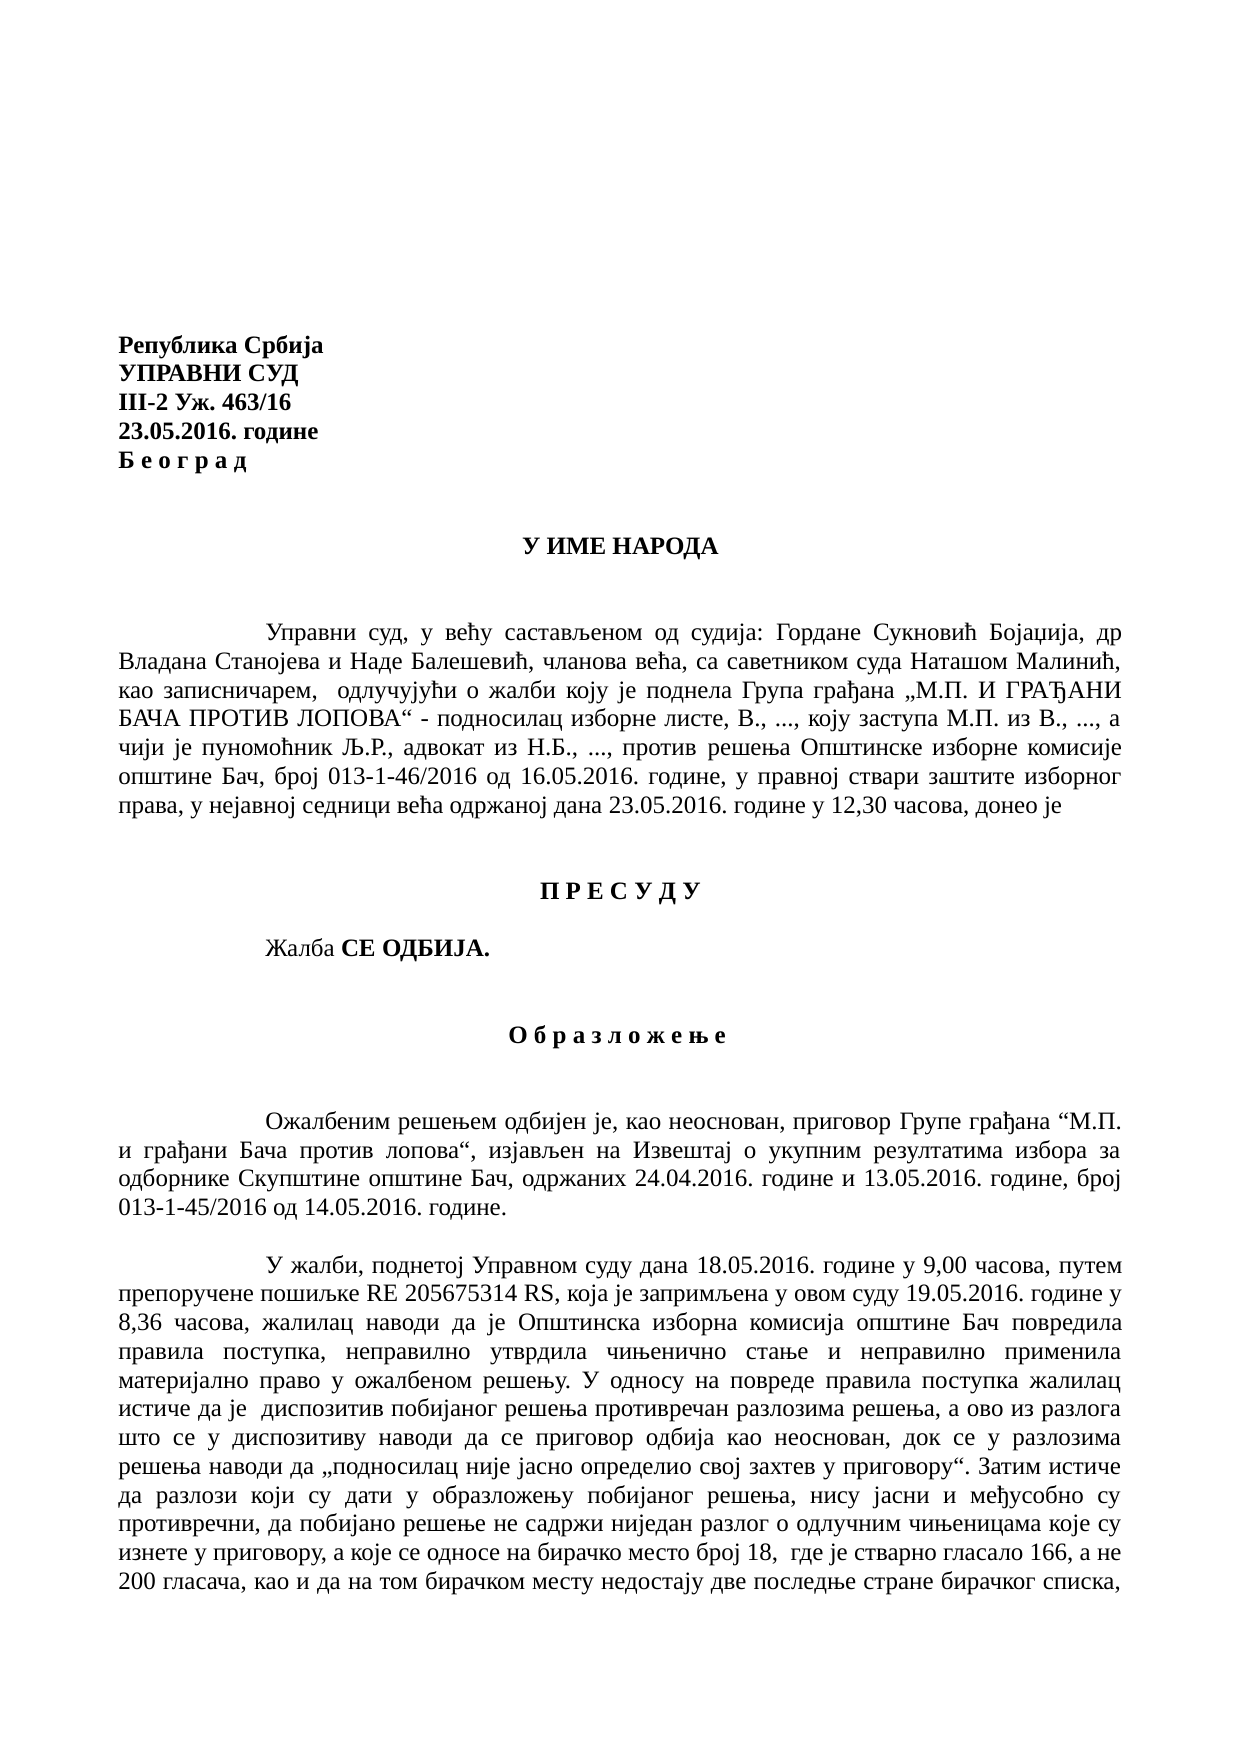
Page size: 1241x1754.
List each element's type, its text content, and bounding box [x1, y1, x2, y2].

text О б р а з л о ж е њ е [118, 1020, 1122, 1048]
text Република Србија [118, 118, 1122, 358]
text П Р Е С У Д У [118, 876, 1122, 905]
text Ожалбеним решењем одбијен је, као неоснован, приговор Групе грађана “М.П. и грађани Бача против лопова“, изјављен на Извештај о укупним резултатима избора за одборнике Скупштине општине Бач, одржаних 24.04.2016. године и 13.05.2016. године, број 013-1-45/2016 од 14.05.2016. године. [118, 1106, 1122, 1221]
text Б е о г р а д [118, 445, 1122, 473]
text III-2 Уж. 463/16 [118, 387, 1122, 416]
text 23.05.2016. године [118, 416, 1122, 445]
text У жалби, поднетој Управном суду дана 18.05.2016. године у 9,00 часова, путем препоручене пошиљке RE 205675314 RS, која је запримљена у овом суду 19.05.2016. године у 8,36 часова, жалилац наводи да је Општинска изборна комисија општине Бач повредила правила поступка, неправилно утврдила чињенично стање и неправилно применила материјално право у ожалбеном решењу. У односу на повреде правила поступка жалилац истиче да је диспозитив побијаног решења противречан разлозима решења, а ово из разлога што се у диспозитиву наводи да се приговор одбија као неоснован, док се у разлозима решења наводи да „подносилац није јасно определио свој захтев у приговору“. Затим истиче да разлози који су дати у образложењу побијаног решења, нису јасни и међусобно су противречни, да побијано решење не садржи ниједан разлог о одлучним чињеницама које су изнете у приговору, а које се односе на бирачко место број 18, где је стварно гласало 166, а не 200 гласача, као и да на том бирачком месту недостају две последње стране бирачког списка, [118, 1250, 1122, 1595]
text УПРАВНИ СУД [118, 358, 1122, 387]
text У ИМЕ НАРОДА [118, 531, 1122, 560]
text Жалба СЕ ОДБИЈА. [118, 933, 1122, 962]
text Управни суд, у већу састављеном од судија: Гордане Сукновић Бојаџија, др Владана Станојева и Наде Балешевић, чланова већа, са саветником суда Наташом Малинић, као записничарем, одлучујући о жалби коју је поднела Група грађана „М.П. И ГРАЂАНИ БАЧА ПРОТИВ ЛОПОВА“ - подносилац изборне листе, В., ..., коју заступа М.П. из В., ..., а чији је пуномоћник Љ.Р., адвокат из Н.Б., ..., против решења Општинске изборне комисије општине Бач, број 013-1-46/2016 од 16.05.2016. године, у правној ствари заштите изборног права, у нејавној седници већа одржаној дана 23.05.2016. године у 12,30 часова, донео је [118, 617, 1122, 818]
